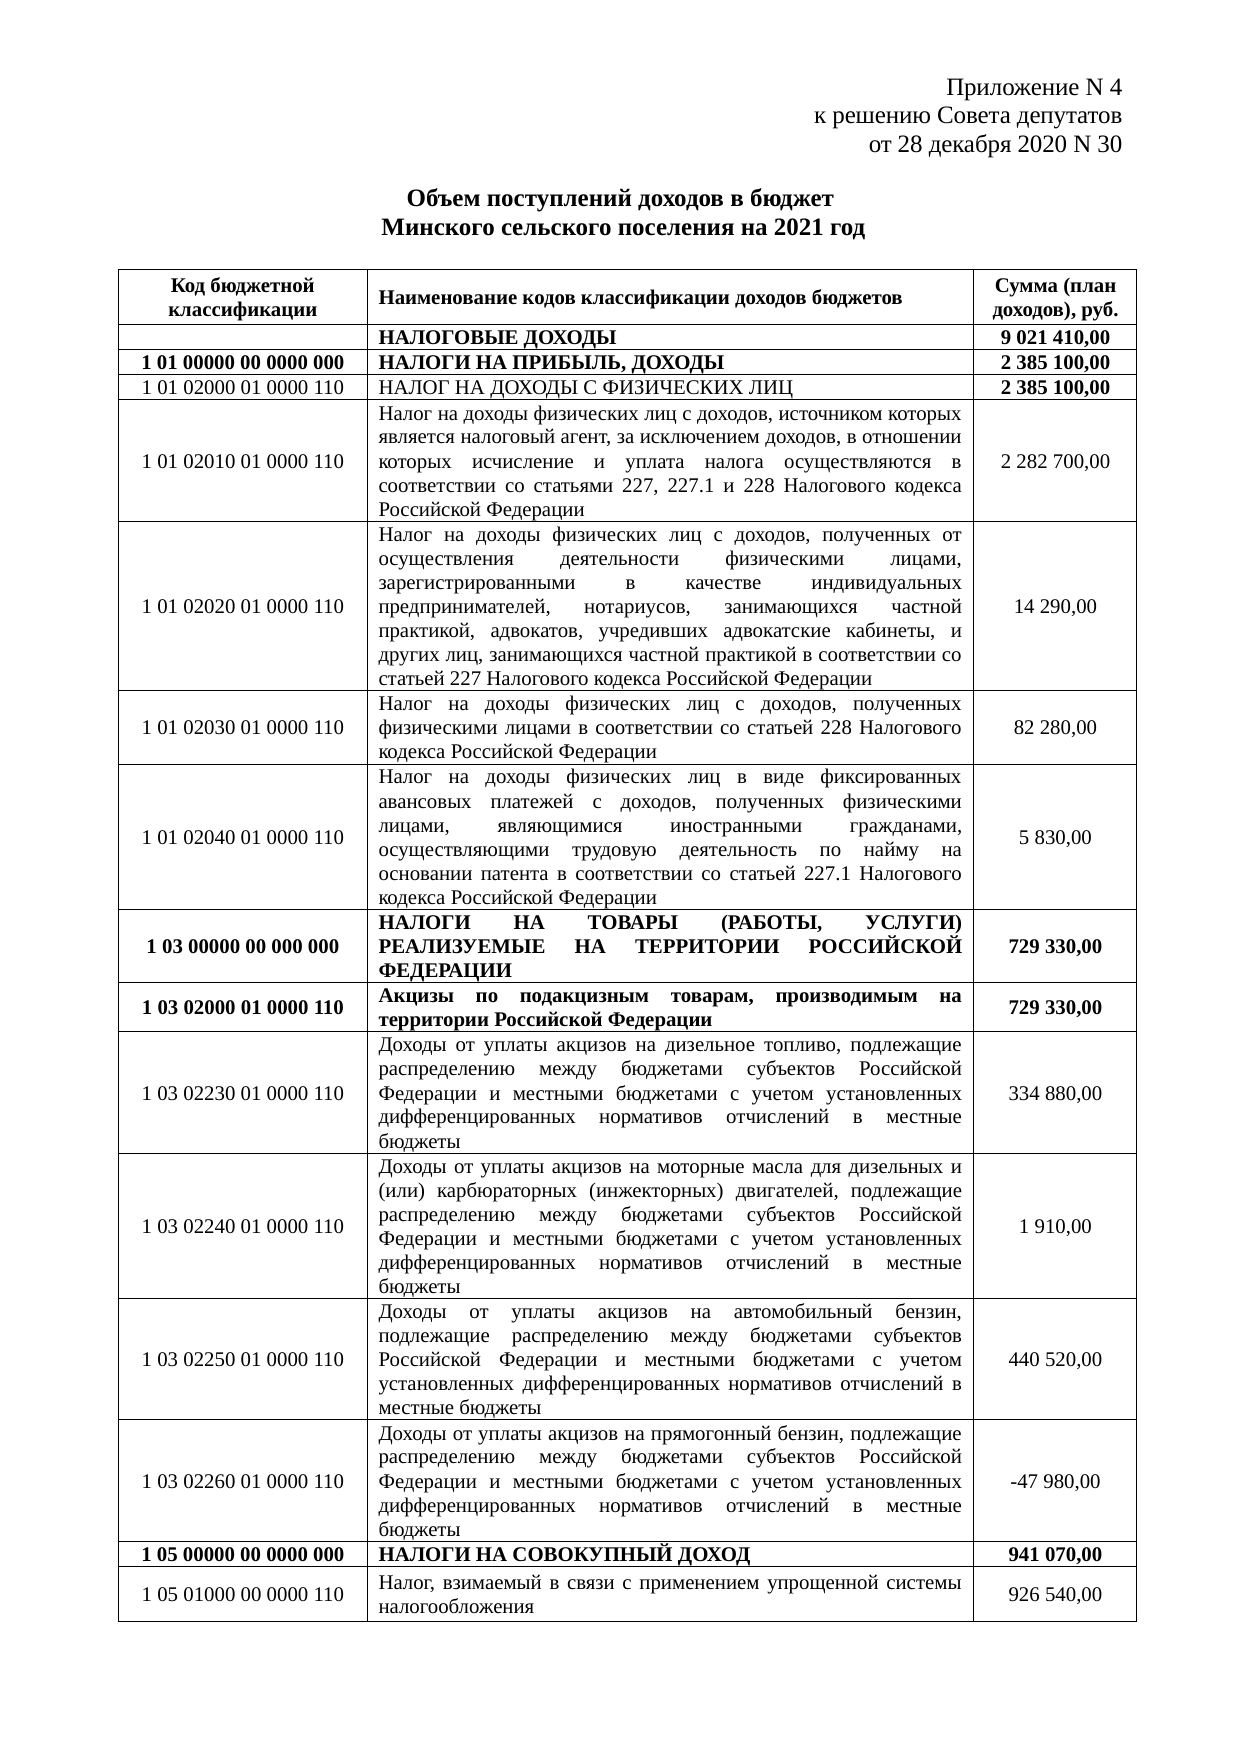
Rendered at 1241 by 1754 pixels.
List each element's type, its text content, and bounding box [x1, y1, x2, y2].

table_cell 440 520,00 [974, 1299, 1136, 1419]
table_cell 2 282 700,00 [974, 400, 1136, 521]
table_cell НАЛОГИ НА ПРИБЫЛЬ, ДОХОДЫ [368, 350, 973, 374]
table_cell Доходы от уплаты акцизов на моторные масла для дизельных и (или) карбюраторных (инжекторных) двигателей, подлежащие распределению между бюджетами субъектов Российской Федерации и местными бюджетами с учетом установленных дифференцированных нормативов отчислений в местные бюджеты [368, 1154, 973, 1298]
table_cell 1 01 02030 01 0000 110 [119, 691, 367, 763]
table_cell 334 880,00 [974, 1032, 1136, 1153]
table_cell Налог, взимаемый в связи с применением упрощенной системы налогообложения [368, 1567, 973, 1621]
table_cell 1 03 02250 01 0000 110 [119, 1299, 367, 1419]
table_cell 1 03 02000 01 0000 110 [119, 983, 367, 1031]
table_cell 9 021 410,00 [974, 325, 1136, 349]
table_cell 5 830,00 [974, 765, 1136, 909]
table_cell Налог на доходы физических лиц с доходов, полученных физическими лицами в соответствии со статьей 228 Налогового кодекса Российской Федерации [368, 691, 973, 763]
table_cell 1 05 01000 00 0000 110 [119, 1567, 367, 1621]
table_cell 926 540,00 [974, 1567, 1136, 1621]
text Приложение N 4 [118, 72, 1122, 101]
table_cell Налог на доходы физических лиц в виде фиксированных авансовых платежей с доходов, полученных физическими лицами, являющимися иностранными гражданами, осуществляющими трудовую деятельность по найму на основании патента в соответствии со статьей 227.1 Налогового кодекса Российской Федерации [368, 765, 973, 909]
text Объем поступлений доходов в бюджет [118, 183, 1122, 212]
table_cell Доходы от уплаты акцизов на прямогонный бензин, подлежащие распределению между бюджетами субъектов Российской Федерации и местными бюджетами с учетом установленных дифференцированных нормативов отчислений в местные бюджеты [368, 1420, 973, 1541]
table_cell 1 01 02020 01 0000 110 [119, 522, 367, 690]
table_cell Доходы от уплаты акцизов на дизельное топливо, подлежащие распределению между бюджетами субъектов Российской Федерации и местными бюджетами с учетом установленных дифференцированных нормативов отчислений в местные бюджеты [368, 1032, 973, 1153]
table_header Сумма (план доходов), руб. [974, 270, 1136, 324]
table_cell НАЛОГИ НА СОВОКУПНЫЙ ДОХОД [368, 1542, 973, 1566]
table_cell 1 01 02000 01 0000 110 [119, 375, 367, 399]
text к решению Совета депутатов [118, 101, 1122, 129]
table_cell НАЛОГОВЫЕ ДОХОДЫ [368, 325, 973, 349]
table_cell 1 03 02260 01 0000 110 [119, 1420, 367, 1541]
table_cell Доходы от уплаты акцизов на автомобильный бензин, подлежащие распределению между бюджетами субъектов Российской Федерации и местными бюджетами с учетом установленных дифференцированных нормативов отчислений в местные бюджеты [368, 1299, 973, 1419]
table_cell 1 910,00 [974, 1154, 1136, 1298]
table_cell Налог на доходы физических лиц с доходов, источником которых является налоговый агент, за исключением доходов, в отношении которых исчисление и уплата налога осуществляются в соответствии со статьями 227, 227.1 и 228 Налогового кодекса Российской Федерации [368, 400, 973, 521]
table_cell 1 03 00000 00 000 000 [119, 910, 367, 982]
text Минского сельского поселения на 2021 год [118, 212, 1122, 241]
table_cell 2 385 100,00 [974, 350, 1136, 374]
table_cell Акцизы по подакцизным товарам, производимым на территории Российской Федерации [368, 983, 973, 1031]
table_cell Налог на доходы физических лиц с доходов, полученных от осуществления деятельности физическими лицами, зарегистрированными в качестве индивидуальных предпринимателей, нотариусов, занимающихся частной практикой, адвокатов, учредивших адвокатские кабинеты, и других лиц, занимающихся частной практикой в соответствии со статьей 227 Налогового кодекса Российской Федерации [368, 522, 973, 690]
table_cell 1 03 02230 01 0000 110 [119, 1032, 367, 1153]
table_cell 2 385 100,00 [974, 375, 1136, 399]
table_header Наименование кодов классификации доходов бюджетов [368, 270, 973, 324]
table_cell -47 980,00 [974, 1420, 1136, 1541]
table_cell 1 01 00000 00 0000 000 [119, 350, 367, 374]
table_cell 941 070,00 [974, 1542, 1136, 1566]
table_cell 82 280,00 [974, 691, 1136, 763]
table_cell 729 330,00 [974, 910, 1136, 982]
table_cell 14 290,00 [974, 522, 1136, 690]
table_cell 1 05 00000 00 0000 000 [119, 1542, 367, 1566]
text от 28 декабря 2020 N 30 [120, 129, 1122, 158]
table_cell 729 330,00 [974, 983, 1136, 1031]
table_cell 1 01 02040 01 0000 110 [119, 765, 367, 909]
table_cell НАЛОГ НА ДОХОДЫ С ФИЗИЧЕСКИХ ЛИЦ [368, 375, 973, 399]
table_cell 1 01 02010 01 0000 110 [119, 400, 367, 521]
table_cell 1 03 02240 01 0000 110 [119, 1154, 367, 1298]
table_cell [119, 325, 367, 349]
table_header Код бюджетной классификации [119, 270, 367, 324]
table_cell НАЛОГИ НА ТОВАРЫ (РАБОТЫ, УСЛУГИ) РЕАЛИЗУЕМЫЕ НА ТЕРРИТОРИИ РОССИЙСКОЙ ФЕДЕРАЦИИ [368, 910, 973, 982]
